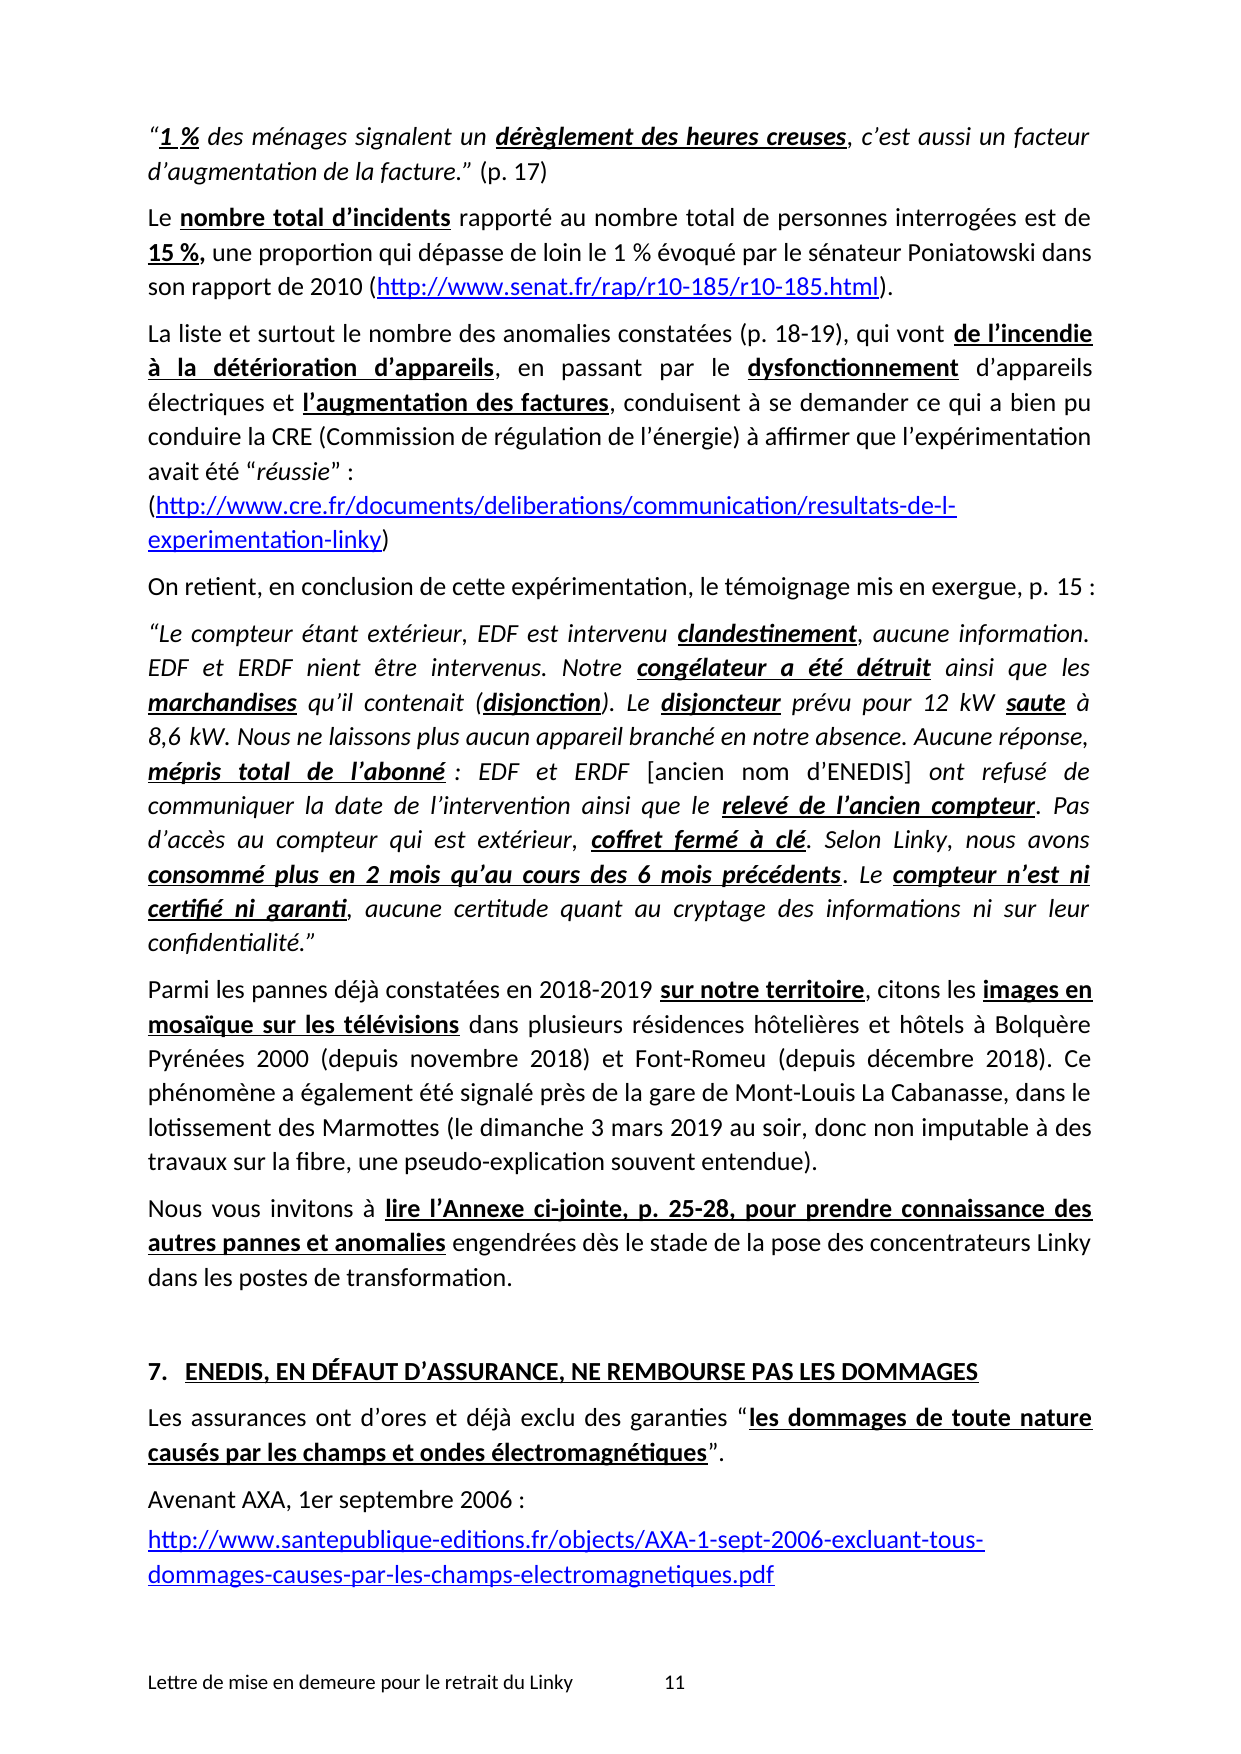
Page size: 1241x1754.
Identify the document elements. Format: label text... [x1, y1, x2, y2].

text 7. ENEDIS, EN DÉFAUT D’ASSURANCE, NE REMBOURSE PAS LES DOMMAGES [148, 1352, 1098, 1387]
text (http://www.cre.fr/documents/deliberations/communication/resultats-de-l-experimentation-linky) [148, 487, 1092, 556]
text “1 % des ménages signalent un dérèglement des heures creuses, c’est aussi un facteur d’augmentation de la facture.” (p. 17) [148, 118, 1092, 187]
text On retient, en conclusion de cette expérimentation, le témoignage mis en exergue, p. 15 : [148, 568, 1110, 602]
text Parmi les pannes déjà constatées en 2018-2019 sur notre territoire, citons les images en mosaïque sur les télévisions dans plusieurs résidences hôtelières et hôtels à Bolquère Pyrénées 2000 (depuis novembre 2018) et Font-Romeu (depuis décembre 2018). Ce phénomène a également été signalé près de la gare de Mont-Louis La Cabanasse, dans le lotissement des Marmottes (le dimanche 3 mars 2019 au soir, donc non imputable à des travaux sur la fibre, une pseudo-explication souvent entendue). [148, 971, 1092, 1177]
text Nous vous invitons à lire l’Annexe ci-jointe, p. 25-28, pour prendre connaissance des autres pannes et anomalies engendrées dès le stade de la pose des concentrateurs Linky dans les postes de transformation. [148, 1190, 1092, 1293]
text Le nombre total d’incidents rapporté au nombre total de personnes interrogées est de 15 %, une proportion qui dépasse de loin le 1 % évoqué par le sénateur Poniatowski dans son rapport de 2010 (http://www.senat.fr/rap/r10-185/r10-185.html). [148, 199, 1092, 302]
text http://www.santepublique-editions.fr/objects/AXA-1-sept-2006-excluant-tous-dommages-causes-par-les-champs-electromagnetiques.pdf [148, 1521, 1092, 1590]
text “Le compteur étant extérieur, EDF est intervenu clandestinement, aucune information. EDF et ERDF nient être intervenus. Notre congélateur a été détruit ainsi que les marchandises qu’il contenait (disjonction). Le disjoncteur prévu pour 12 kW saute à 8,6 kW. Nous ne laissons plus aucun appareil branché en notre absence. Aucune réponse, mépris total de l’abonné : EDF et ERDF [ancien nom d’ENEDIS] ont refusé de communiquer la date de l’intervention ainsi que le relevé de l’ancien compteur. Pas d’accès au compteur qui est extérieur, coffret fermé à clé. Selon Linky, nous avons consommé plus en 2 mois qu’au cours des 6 mois précédents. Le compteur n’est ni certifié ni garanti, aucune certitude quant au cryptage des informations ni sur leur confidentialité.” [148, 615, 1092, 959]
text Les assurances ont d’ores et déjà exclu des garanties “les dommages de toute nature causés par les champs et ondes électromagnétiques”. [148, 1399, 1092, 1468]
text La liste et surtout le nombre des anomalies constatées (p. 18-19), qui vont de l’incendie à la détérioration d’appareils, en passant par le dysfonctionnement d’appareils électriques et l’augmentation des factures, conduisent à se demander ce qui a bien pu conduire la CRE (Commission de régulation de l’énergie) à affirmer que l’expérimentation avait été “réussie” : [148, 315, 1092, 487]
text Avenant AXA, 1er septembre 2006 : [148, 1481, 1092, 1515]
